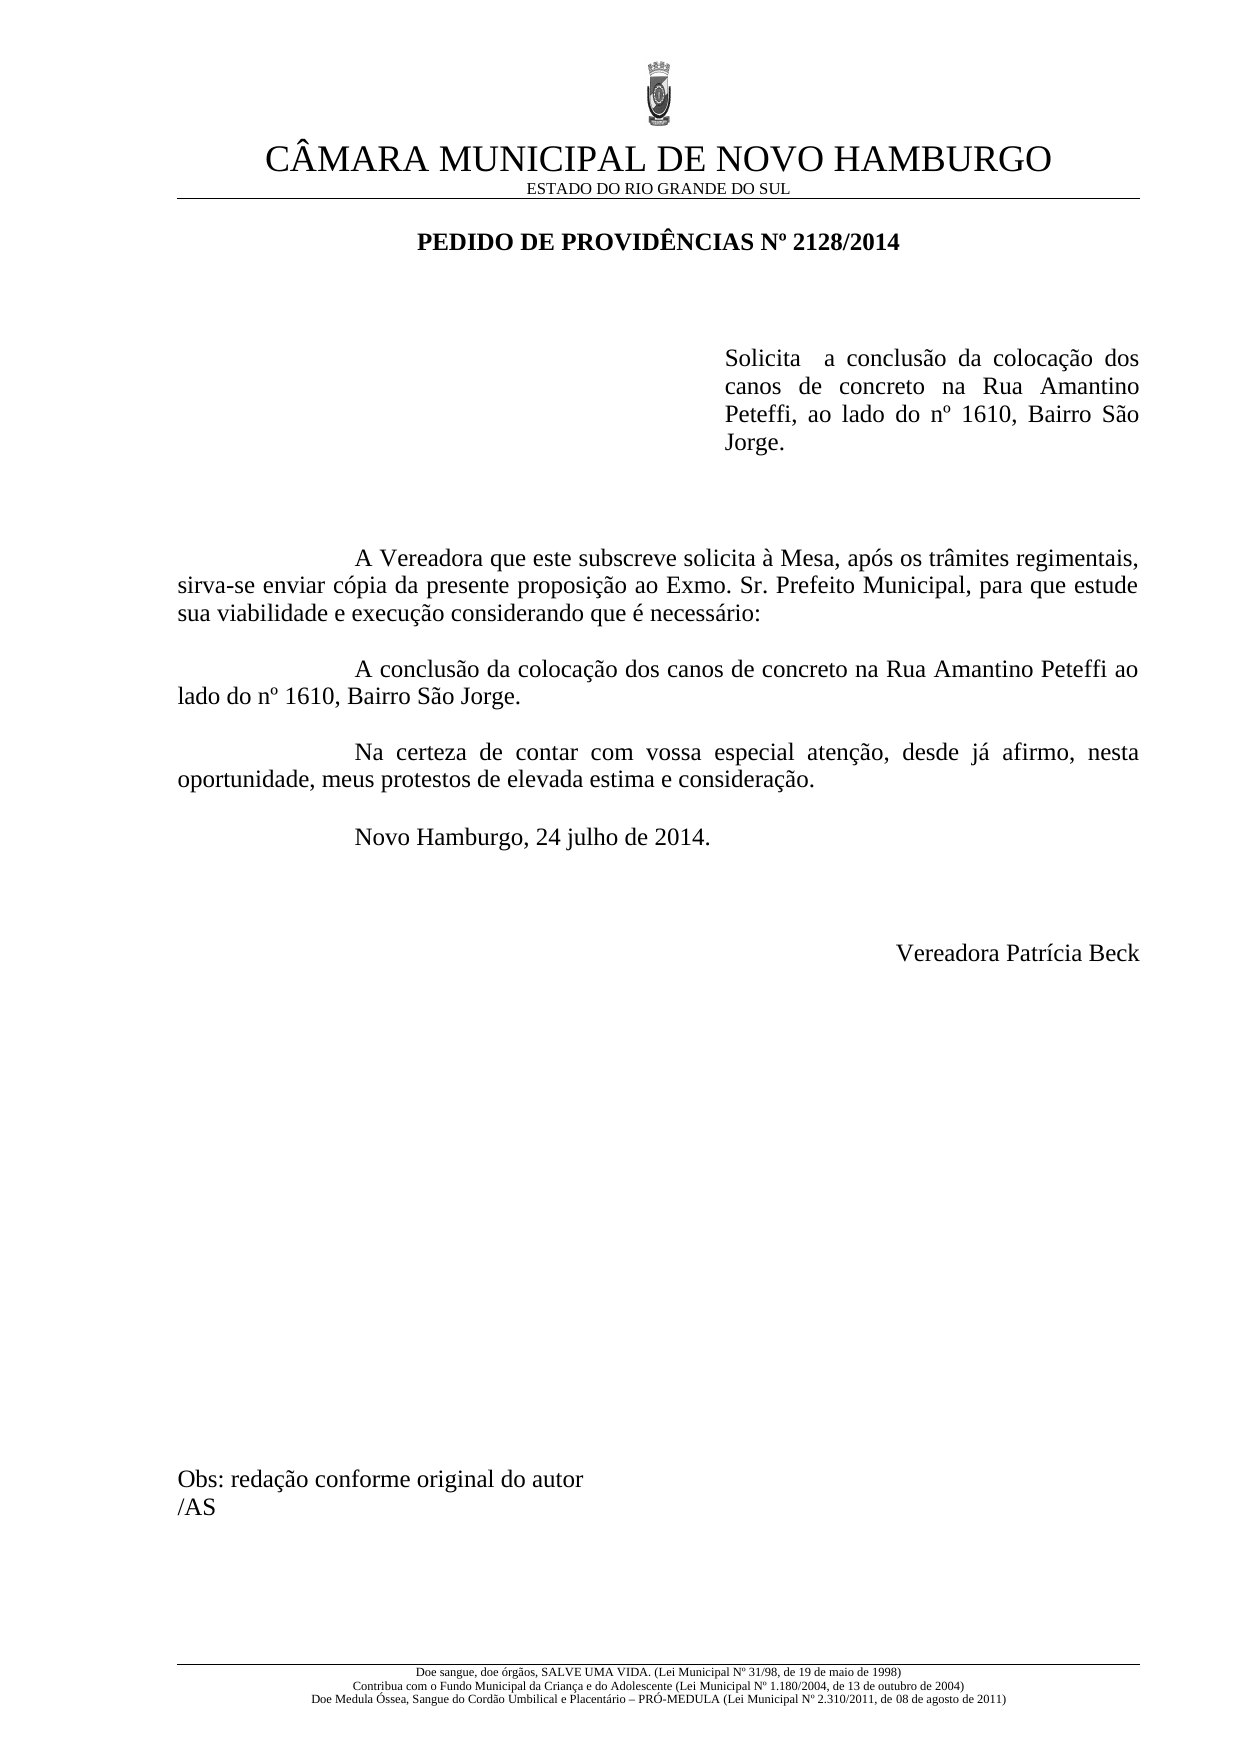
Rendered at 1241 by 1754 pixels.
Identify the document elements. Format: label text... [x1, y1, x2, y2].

text Obs: redação conforme original do autor [177, 1466, 1140, 1493]
list Solicita a conclusão da colocação dos canos de concreto na Rua Amantino Peteffi, ao lado do nº 1610, Bairro São Jorge. [687, 344, 1140, 455]
text PEDIDO DE PROVIDÊNCIAS Nº 2128/2014 [177, 228, 1140, 256]
text Novo Hamburgo, 24 julho de 2014. [177, 823, 1140, 851]
text Vereadora Patrícia Beck [177, 939, 1140, 967]
text A Vereadora que este subscreve solicita à Mesa, após os trâmites regimentais, sirva-se enviar cópia da presente proposição ao Exmo. Sr. Prefeito Municipal, para que estude sua viabilidade e execução considerando que é necessário: [177, 544, 1140, 627]
text Na certeza de contar com vossa especial atenção, desde já afirmo, nesta oportunidade, meus protestos de elevada estima e consideração. [177, 738, 1140, 793]
text A conclusão da colocação dos canos de concreto na Rua Amantino Peteffi ao lado do nº 1610, Bairro São Jorge. [177, 655, 1140, 710]
text /AS [177, 1493, 1140, 1521]
